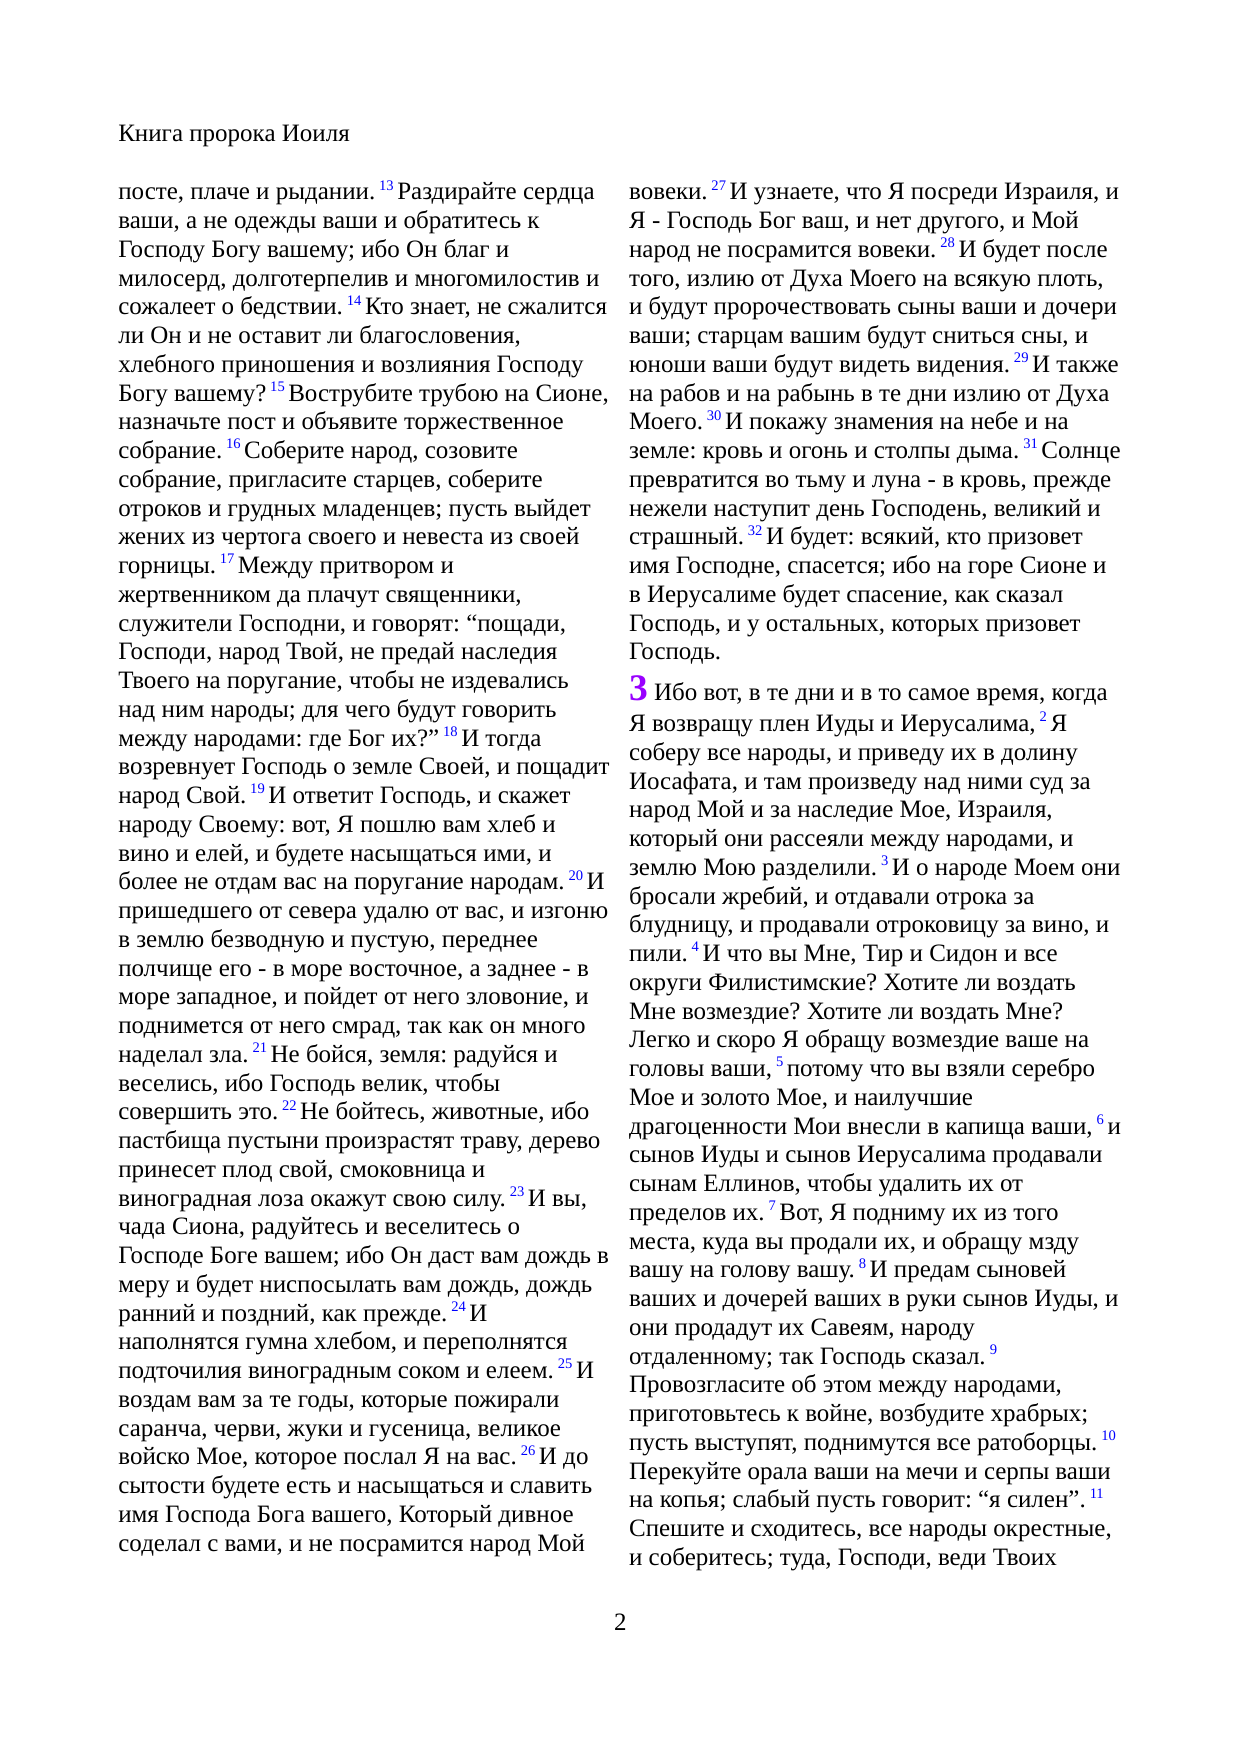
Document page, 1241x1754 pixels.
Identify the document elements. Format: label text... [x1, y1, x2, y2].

text посте, плаче и рыдании. 13 Раздирайте сердца ваши, а не одежды ваши и обратитесь к Господу Богу вашему; ибо Он благ и милосерд, долготерпелив и многомилостив и сожалеет о бедствии. 14 Кто знает, не сжалится ли Он и не оставит ли благословения, хлебного приношения и возлияния Господу Богу вашему? 15 Вострубите трубою на Сионе, назначьте пост и объявите торжественное собрание. 16 Соберите народ, созовите собрание, пригласите старцев, соберите отроков и грудных младенцев; пусть выйдет жених из чертога своего и невеста из своей горницы. 17 Между притвором и жертвенником да плачут священники, служители Господни, и говорят: “пощади, Господи, народ Твой, не предай наследия Твоего на поругание, чтобы не издевались над ним народы; для чего будут говорить между народами: где Бог их?” 18 И тогда возревнует Господь о земле Своей, и пощадит народ Свой. 19 И ответит Господь, и скажет народу Своему: вот, Я пошлю вам хлеб и вино и елей, и будете насыщаться ими, и более не отдам вас на поругание народам. 20 И пришедшего от севера удалю от вас, и изгоню в землю безводную и пустую, переднее полчище его - в море восточное, а заднее - в море западное, и пойдет от него зловоние, и поднимется от него смрад, так как он много наделал зла. 21 Не бойся, земля: радуйся и веселись, ибо Господь велик, чтобы совершить это. 22 Не бойтесь, животные, ибо пастбища пустыни произрастят траву, дерево принесет плод свой, смоковница и виноградная лоза окажут свою силу. 23 И вы, чада Сиона, радуйтесь и веселитесь о Господе Боге вашем; ибо Он даст вам дождь в меру и будет ниспосылать вам дождь, дождь ранний и поздний, как прежде. 24 И наполнятся гумна хлебом, и переполнятся подточилия виноградным соком и елеем. 25 И воздам вам за те годы, которые пожирали саранча, черви, жуки и гусеница, великое войско Мое, которое послал Я на вас. 26 И до сытости будете есть и насыщаться и славить имя Господа Бога вашего, Который дивное соделал с вами, и не посрамится народ Мой [118, 176, 611, 1556]
text 3 Ибо вот, в те дни и в то самое время, когда Я возвращу плен Иуды и Иерусалима, 2 Я соберу все народы, и приведу их в долину Иосафата, и там произведу над ними суд за народ Мой и за наследие Мое, Израиля, который они рассеяли между народами, и землю Мою разделили. 3 И о народе Моем они бросали жребий, и отдавали отрока за блудницу, и продавали отроковицу за вино, и пили. 4 И что вы Мне, Тир и Сидон и все округи Филистимские? Хотите ли воздать Мне возмездие? Хотите ли воздать Мне? Легко и скоро Я обращу возмездие ваше на головы ваши, 5 потому что вы взяли серебро Мое и золото Мое, и наилучшие драгоценности Мои внесли в капища ваши, 6 и сынов Иуды и сынов Иерусалима продавали сынам Еллинов, чтобы удалить их от пределов их. 7 Вот, Я подниму их из того места, куда вы продали их, и обращу мзду вашу на голову вашу. 8 И предам сыновей ваших и дочерей ваших в руки сынов Иуды, и они продадут их Савеям, народу отдаленному; так Господь сказал. 9 Провозгласите об этом между народами, приготовьтесь к войне, возбудите храбрых; пусть выступят, поднимутся все ратоборцы. 10 Перекуйте орала ваши на мечи и серпы ваши на копья; слабый пусть говорит: “я силен”. 11 Спешите и сходитесь, все народы окрестные, и соберитесь; туда, Господи, веди Твоих [629, 665, 1122, 1571]
text вовеки. 27 И узнаете, что Я посреди Израиля, и Я - Господь Бог ваш, и нет другого, и Мой народ не посрамится вовеки. 28 И будет после того, излию от Духа Моего на всякую плоть, и будут пророчествовать сыны ваши и дочери ваши; старцам вашим будут сниться сны, и юноши ваши будут видеть видения. 29 И также на рабов и на рабынь в те дни излию от Духа Моего. 30 И покажу знамения на небе и на земле: кровь и огонь и столпы дыма. 31 Солнце превратится во тьму и луна - в кровь, прежде нежели наступит день Господень, великий и страшный. 32 И будет: всякий, кто призовет имя Господне, спасется; ибо на горе Сионе и в Иерусалиме будет спасение, как сказал Господь, и у остальных, которых призовет Господь. [629, 176, 1122, 665]
